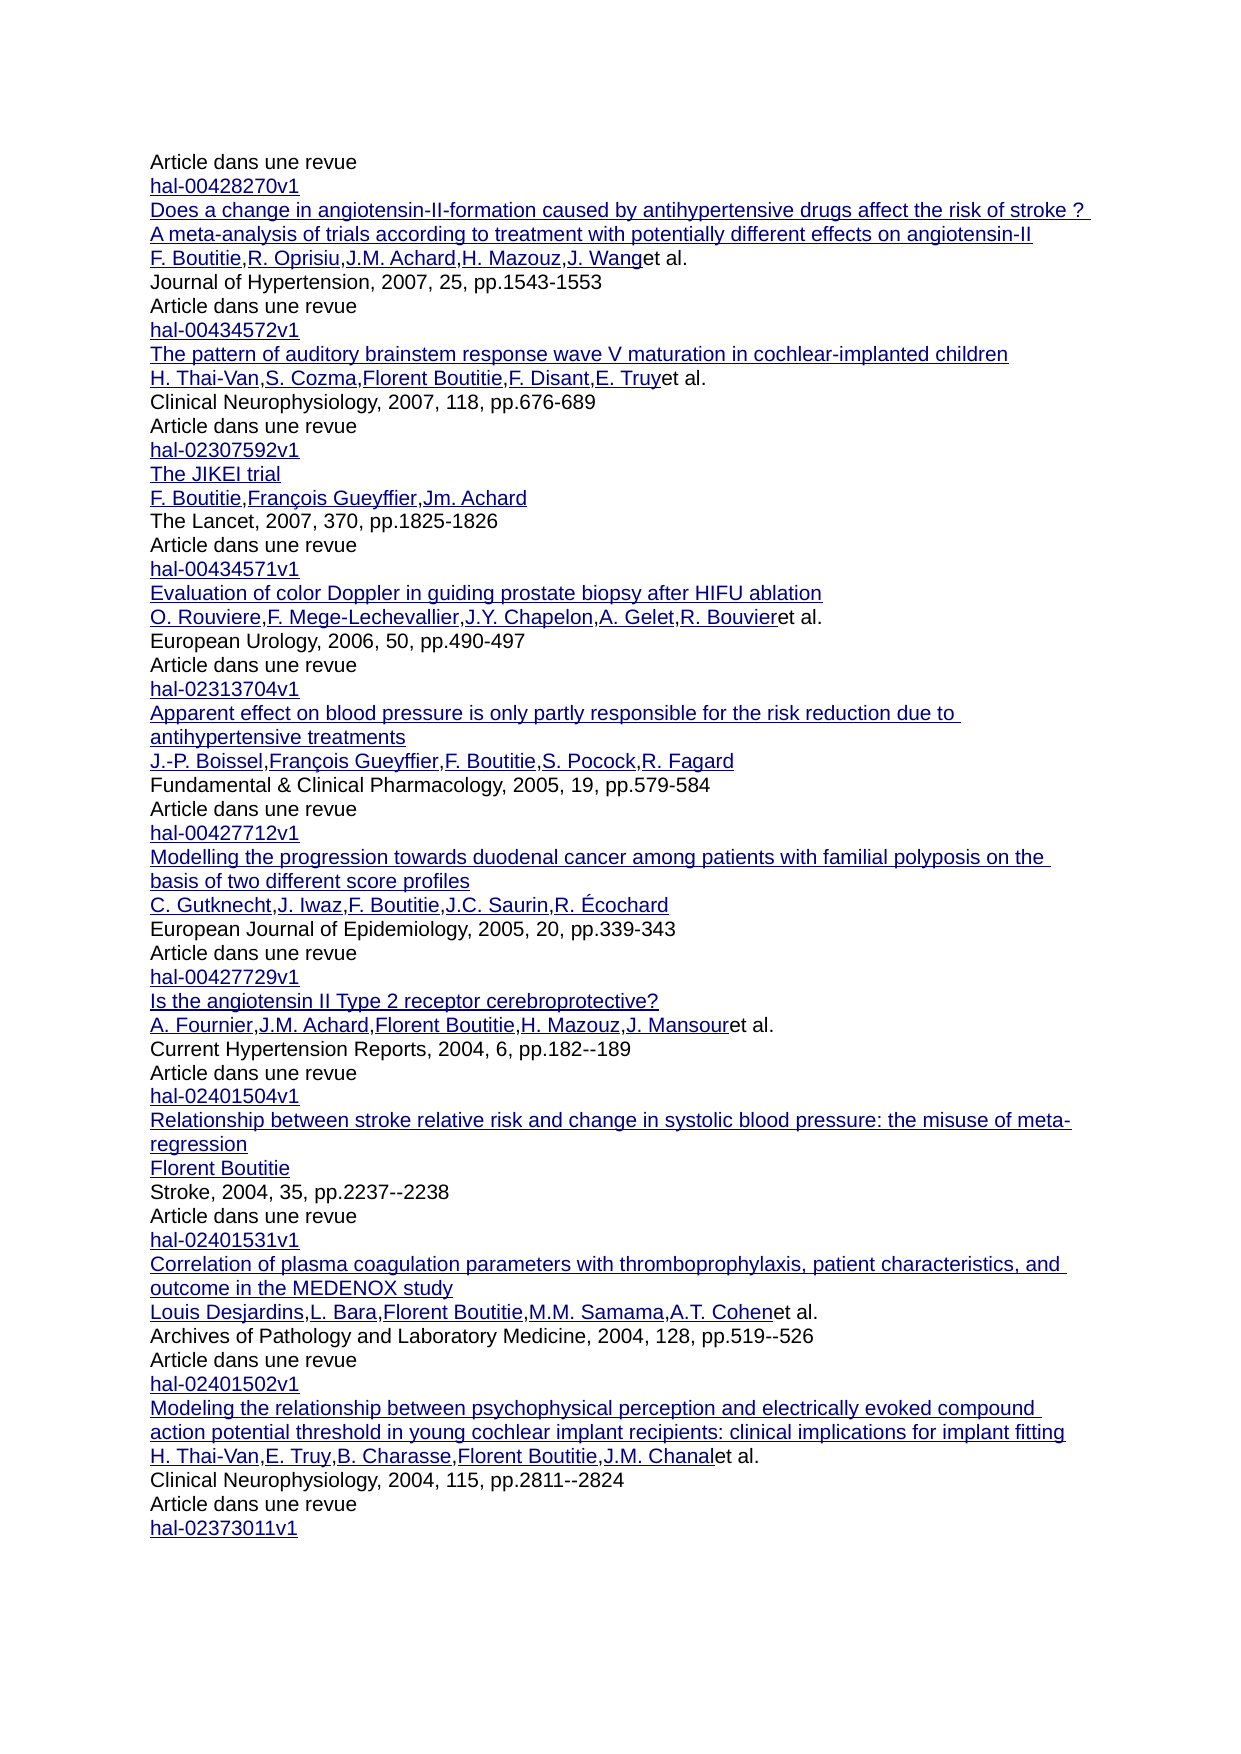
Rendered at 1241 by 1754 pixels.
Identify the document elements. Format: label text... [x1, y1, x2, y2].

table_cell Does a change in angiotensin-II-formation caused by antihypertensive drugs affect the risk of stroke ? [150, 198, 1090, 219]
table_cell The pattern of auditory brainstem response wave V maturation in cochlear-implanted children H. Thai-Van,S. Cozma,Florent Boutitie,F. Disant,E. Truyet al. Clinical Neurophysiology, 2007, 118, pp.676-689 Article dans une revue hal-02307592v1 [150, 342, 1090, 461]
table_cell Correlation of plasma coagulation parameters with thromboprophylaxis, patient characteristics, and outcome in the MEDENOX study Louis Desjardins,L. Bara,Florent Boutitie,M.M. Samama,A.T. Cohenet al. Archives of Pathology and Laboratory Medicine, 2004, 128, pp.519--526 Article dans une revue hal-02401502v1 [150, 1252, 1090, 1396]
table_cell Modeling the relationship between psychophysical perception and electrically evoked compound action potential threshold in young cochlear implant recipients: clinical implications for implant fitting H. Thai-Van,E. Truy,B. Charasse,Florent Boutitie,J.M. Chanalet al. Clinical Neurophysiology, 2004, 115, pp.2811--2824 Article dans une revue hal-02373011v1 [150, 1396, 1090, 1539]
table_cell Is the angiotensin II Type 2 receptor cerebroprotective? A. Fournier,J.M. Achard,Florent Boutitie,H. Mazouz,J. Mansouret al. Current Hypertension Reports, 2004, 6, pp.182--189 Article dans une revue hal-02401504v1 [150, 989, 1090, 1108]
table_cell Evaluation of color Doppler in guiding prostate biopsy after HIFU ablation O. Rouviere,F. Mege-Lechevallier,J.Y. Chapelon,A. Gelet,R. Bouvieret al. European Urology, 2006, 50, pp.490-497 Article dans une revue hal-02313704v1 [150, 581, 1090, 701]
table_cell Modelling the progression towards duodenal cancer among patients with familial polyposis on the basis of two different score profiles C. Gutknecht,J. Iwaz,F. Boutitie,J.C. Saurin,R. Écochard European Journal of Epidemiology, 2005, 20, pp.339-343 Article dans une revue hal-00427729v1 [150, 845, 1090, 988]
table_cell Apparent effect on blood pressure is only partly responsible for the risk reduction due to antihypertensive treatments J.-P. Boissel,François Gueyffier,F. Boutitie,S. Pocock,R. Fagard Fundamental & Clinical Pharmacology, 2005, 19, pp.579-584 Article dans une revue hal-00427712v1 [150, 701, 1090, 845]
table_cell Article dans une revue hal-00428270v1 [150, 150, 1090, 198]
table_cell Relationship between stroke relative risk and change in systolic blood pressure: the misuse of meta-regression Florent Boutitie Stroke, 2004, 35, pp.2237--2238 Article dans une revue hal-02401531v1 [150, 1108, 1090, 1252]
table_cell The JIKEI trial F. Boutitie,François Gueyffier,Jm. Achard The Lancet, 2007, 370, pp.1825-1826 Article dans une revue hal-00434571v1 [150, 461, 1090, 581]
table_cell A meta-analysis of trials according to treatment with potentially different effects on angiotensin-II F. Boutitie,R. Oprisiu,J.M. Achard,H. Mazouz,J. Wanget al. Journal of Hypertension, 2007, 25, pp.1543-1553 Article dans une revue hal-00434572v1 [150, 220, 1090, 342]
